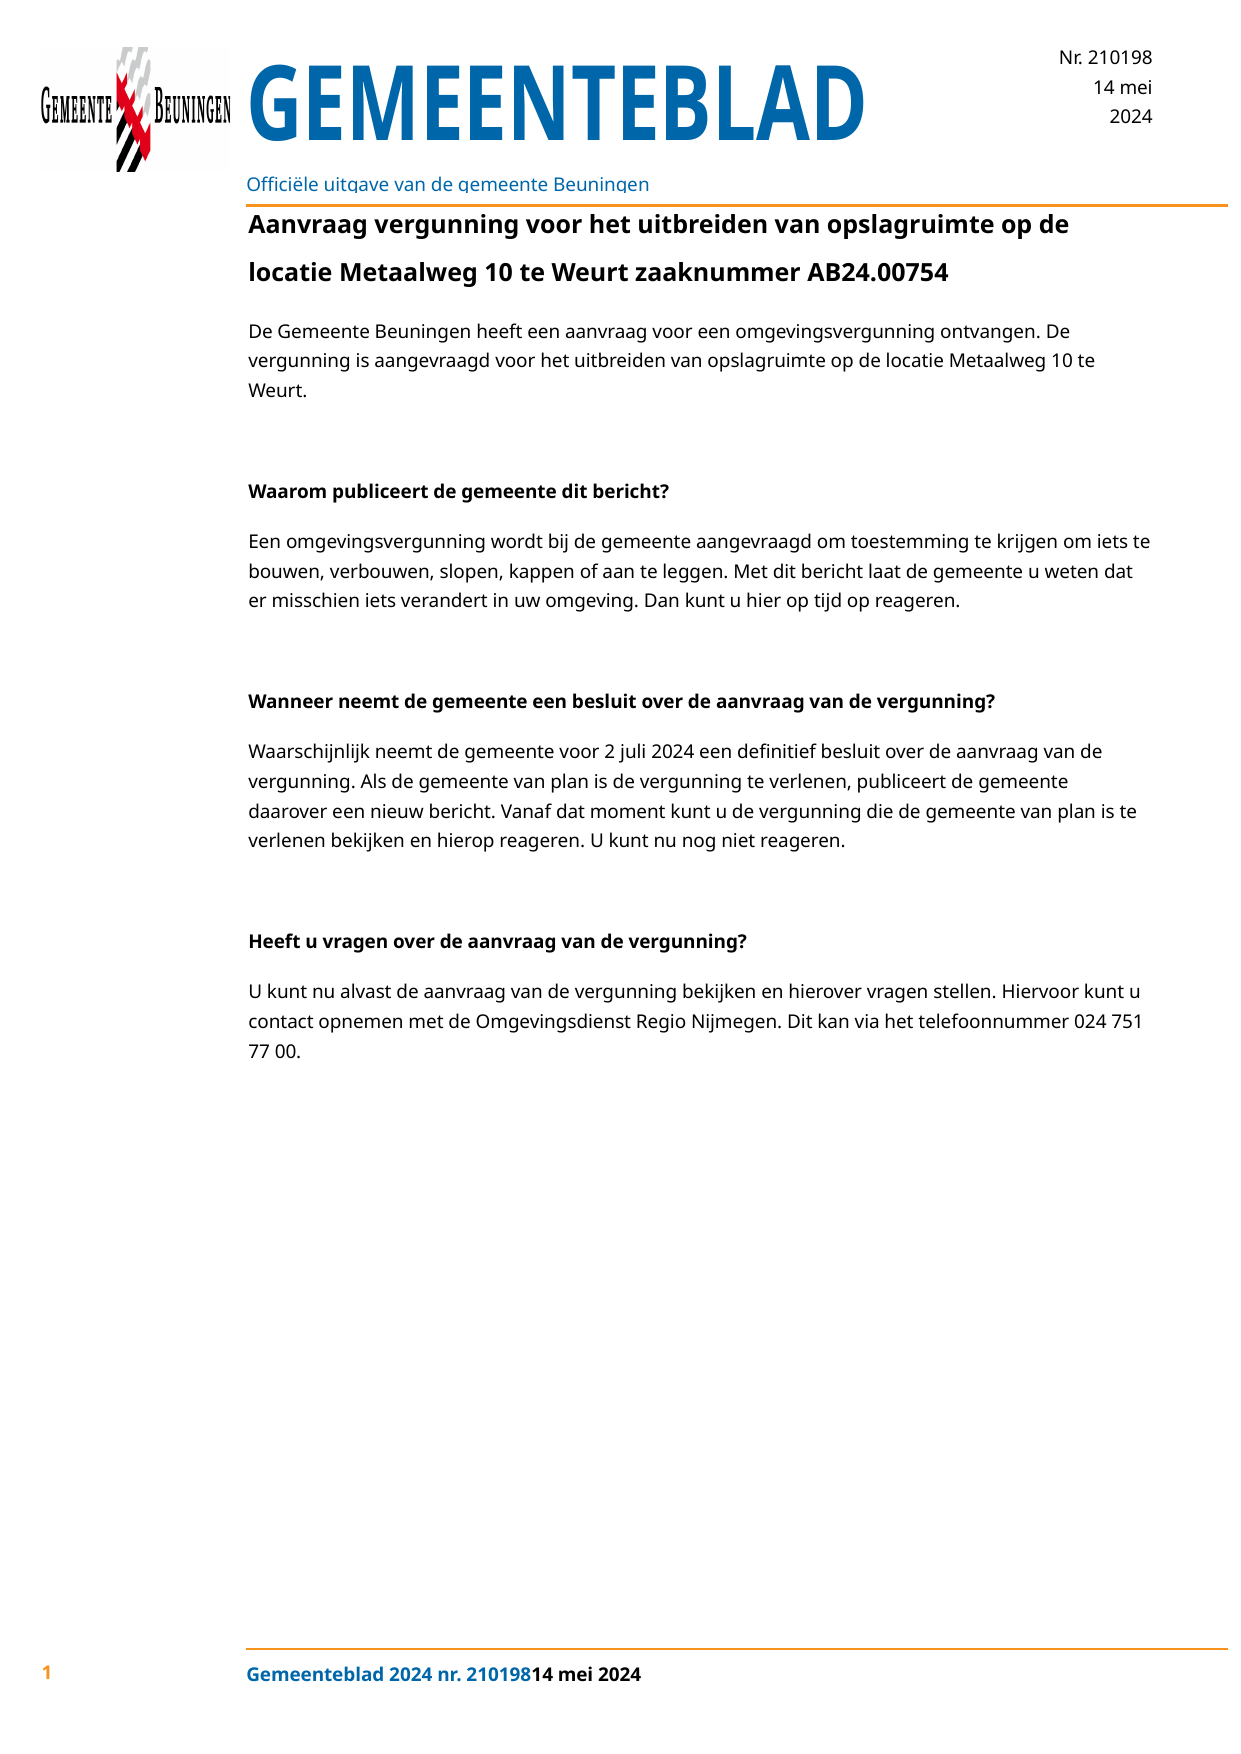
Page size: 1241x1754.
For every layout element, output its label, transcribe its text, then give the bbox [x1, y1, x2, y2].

text De Gemeente Beuningen heeft een aanvraag voor een omgevingsvergunning ontvangen. De vergunning is aangevraagd voor het uitbreiden van opslagruimte op de locatie Metaalweg 10 te Weurt. [248, 318, 1152, 403]
text Heeft u vragen over de aanvraag van de vergunning? [248, 928, 1152, 954]
text Een omgevingsvergunning wordt bij de gemeente aangevraagd om toestemming te krijgen om iets te bouwen, verbouwen, slopen, kappen of aan te leggen. Met dit bericht laat de gemeente u weten dat er misschien iets verandert in uw omgeving. Dan kunt u hier op tijd op reageren. [248, 528, 1152, 613]
text Waarom publiceert de gemeente dit bericht? [248, 478, 1152, 504]
picture [41, 47, 231, 172]
text U kunt nu alvast de aanvraag van de vergunning bekijken en hierover vragen stellen. Hiervoor kunt u contact opnemen met de Omgevingsdienst Regio Nijmegen. Dit kan via het telefoonnummer 024 751 77 00. [248, 979, 1152, 1064]
text Waarschijnlijk neemt de gemeente voor 2 juli 2024 een definitief besluit over de aanvraag van de vergunning. Als de gemeente van plan is de vergunning te verlenen, publiceert de gemeente daarover een nieuw bericht. Vanaf dat moment kunt u de vergunning die de gemeente van plan is te verlenen bekijken en hierop reageren. U kunt nu nog niet reageren. [248, 739, 1152, 853]
text Aanvraag vergunning voor het uitbreiden van opslagruimte op de locatie Metaalweg 10 te Weurt zaaknummer AB24.00754 [248, 207, 1152, 288]
text Wanneer neemt de gemeente een besluit over de aanvraag van de vergunning? [248, 688, 1152, 714]
